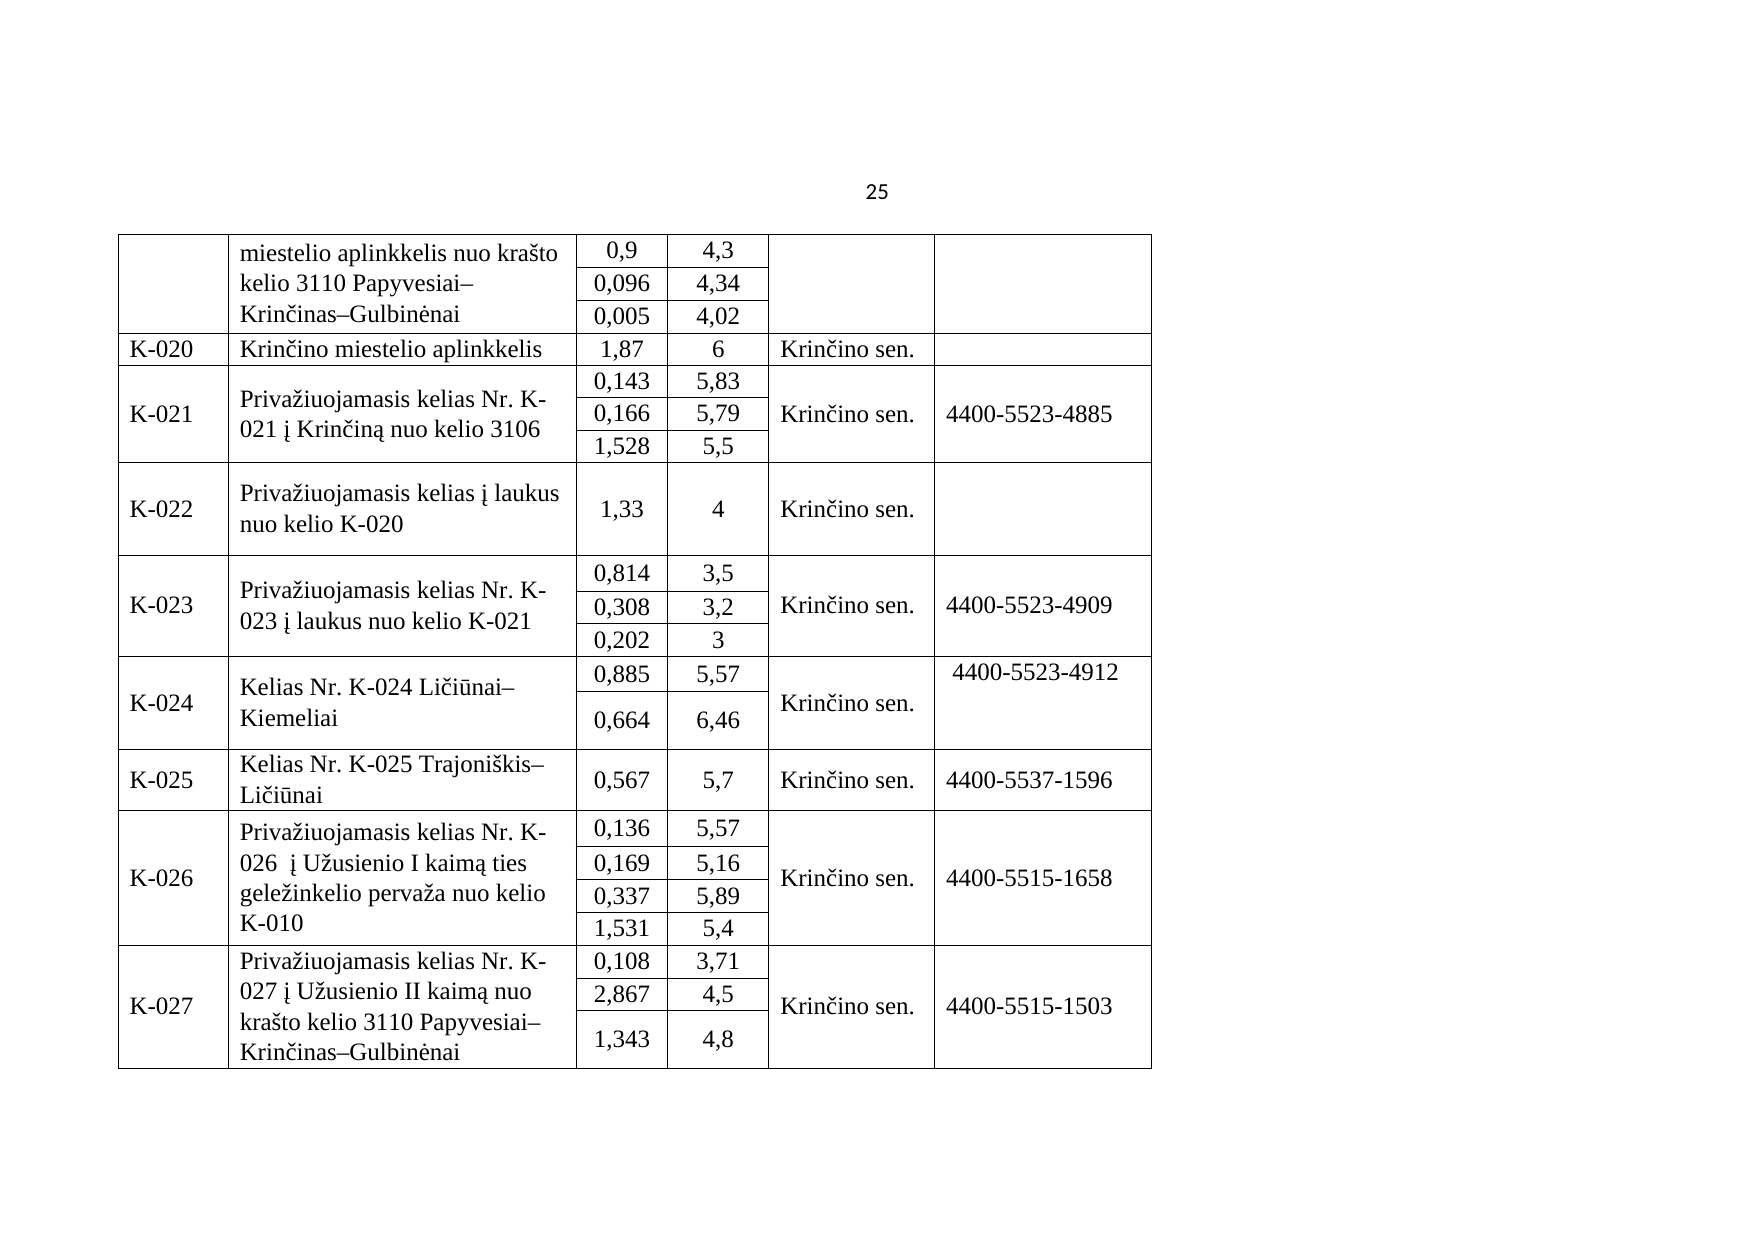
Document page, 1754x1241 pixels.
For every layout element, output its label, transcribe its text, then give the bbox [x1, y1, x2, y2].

table_cell K-023 [119, 556, 228, 656]
table_cell 5,16 [668, 847, 768, 879]
table_cell 4400-5537-1596 [935, 750, 1151, 810]
table_cell 2,867 [577, 979, 667, 1010]
table_cell 3,2 [668, 592, 768, 623]
table_cell K-021 [119, 366, 228, 462]
table_cell 4,5 [668, 979, 768, 1010]
table_cell 1,343 [577, 1011, 667, 1067]
table_cell 5,57 [668, 657, 768, 691]
table_cell 0,108 [577, 946, 667, 977]
table_cell Krinčino sen. [769, 657, 934, 748]
table_cell 0,308 [577, 592, 667, 623]
table_cell 3 [668, 624, 768, 656]
table_cell Privažiuojamasis kelias į laukus nuo kelio K-020 [229, 463, 576, 554]
table_cell K-025 [119, 750, 228, 810]
table_cell 0,136 [577, 811, 667, 846]
table_cell 4,02 [668, 301, 768, 332]
table_cell 4,3 [668, 235, 768, 267]
table_cell 0,567 [577, 750, 667, 810]
table_cell 5,79 [668, 398, 768, 429]
table_cell K-026 [119, 811, 228, 945]
table_cell 0,202 [577, 624, 667, 656]
table_cell 4400-5515-1658 [935, 811, 1151, 945]
table_cell 4 [668, 463, 768, 554]
table_cell [935, 463, 1151, 554]
table_cell Kelias Nr. K-025 Trajoniškis–Ličiūnai [229, 750, 576, 810]
table_cell Krinčino miestelio aplinkkelis [229, 334, 576, 365]
table_cell [935, 235, 1151, 332]
table_cell [769, 235, 934, 332]
table_cell Privažiuojamasis kelias Nr. K-027 į Užusienio II kaimą nuo krašto kelio 3110 Papyvesiai–Krinčinas–Gulbinėnai [229, 946, 576, 1067]
table_cell 0,337 [577, 880, 667, 912]
table_cell 3,5 [668, 556, 768, 591]
table_cell 4400-5523-4885 [935, 366, 1151, 462]
table_cell 0,9 [577, 235, 667, 267]
table_cell 0,143 [577, 366, 667, 397]
table_cell [119, 235, 228, 332]
table_cell Krinčino sen. [769, 334, 934, 365]
table_cell K-027 [119, 946, 228, 1067]
table_cell 1,528 [577, 431, 667, 462]
table_cell 5,57 [668, 811, 768, 846]
table_cell Krinčino sen. [769, 463, 934, 554]
table_cell 4,34 [668, 268, 768, 299]
table_cell K-024 [119, 657, 228, 748]
table_cell 0,169 [577, 847, 667, 879]
table_cell 4400-5515-1503 [935, 946, 1151, 1067]
table_cell K-022 [119, 463, 228, 554]
table_cell 1,87 [577, 334, 667, 365]
table_cell 0,814 [577, 556, 667, 591]
table_cell 5,89 [668, 880, 768, 912]
table_cell 6 [668, 334, 768, 365]
table_cell [935, 334, 1151, 365]
table_cell 5,83 [668, 366, 768, 397]
table_cell 0,885 [577, 657, 667, 691]
table_cell Krinčino sen. [769, 366, 934, 462]
table_cell Kelias Nr. K-024 Ličiūnai–Kiemeliai [229, 657, 576, 748]
table_cell 4,8 [668, 1011, 768, 1067]
table_cell 0,005 [577, 301, 667, 332]
table_cell 5,5 [668, 431, 768, 462]
table_cell Privažiuojamasis kelias Nr. K-023 į laukus nuo kelio K-021 [229, 556, 576, 656]
table_cell Privažiuojamasis kelias Nr. K-021 į Krinčiną nuo kelio 3106 [229, 366, 576, 462]
table_cell K-020 [119, 334, 228, 365]
table_cell 4400-5523-4909 [935, 556, 1151, 656]
table_cell 0,096 [577, 268, 667, 299]
table_cell 1,531 [577, 913, 667, 945]
table_cell 6,46 [668, 692, 768, 748]
table_cell Krinčino sen. [769, 750, 934, 810]
table_cell 0,664 [577, 692, 667, 748]
table_cell 4400-5523-4912 [935, 657, 1151, 748]
table_cell 5,7 [668, 750, 768, 810]
table_cell Privažiuojamasis kelias Nr. K-026 į Užusienio I kaimą ties geležinkelio pervaža nuo kelio K-010 [229, 811, 576, 945]
table_cell Krinčino sen. [769, 946, 934, 1067]
table_cell Krinčino sen. [769, 811, 934, 945]
table_cell 5,4 [668, 913, 768, 945]
table_cell miestelio aplinkkelis nuo krašto kelio 3110 Papyvesiai–Krinčinas–Gulbinėnai [229, 235, 576, 332]
table_cell 1,33 [577, 463, 667, 554]
table_cell 3,71 [668, 946, 768, 977]
table_cell Krinčino sen. [769, 556, 934, 656]
table_cell 0,166 [577, 398, 667, 429]
